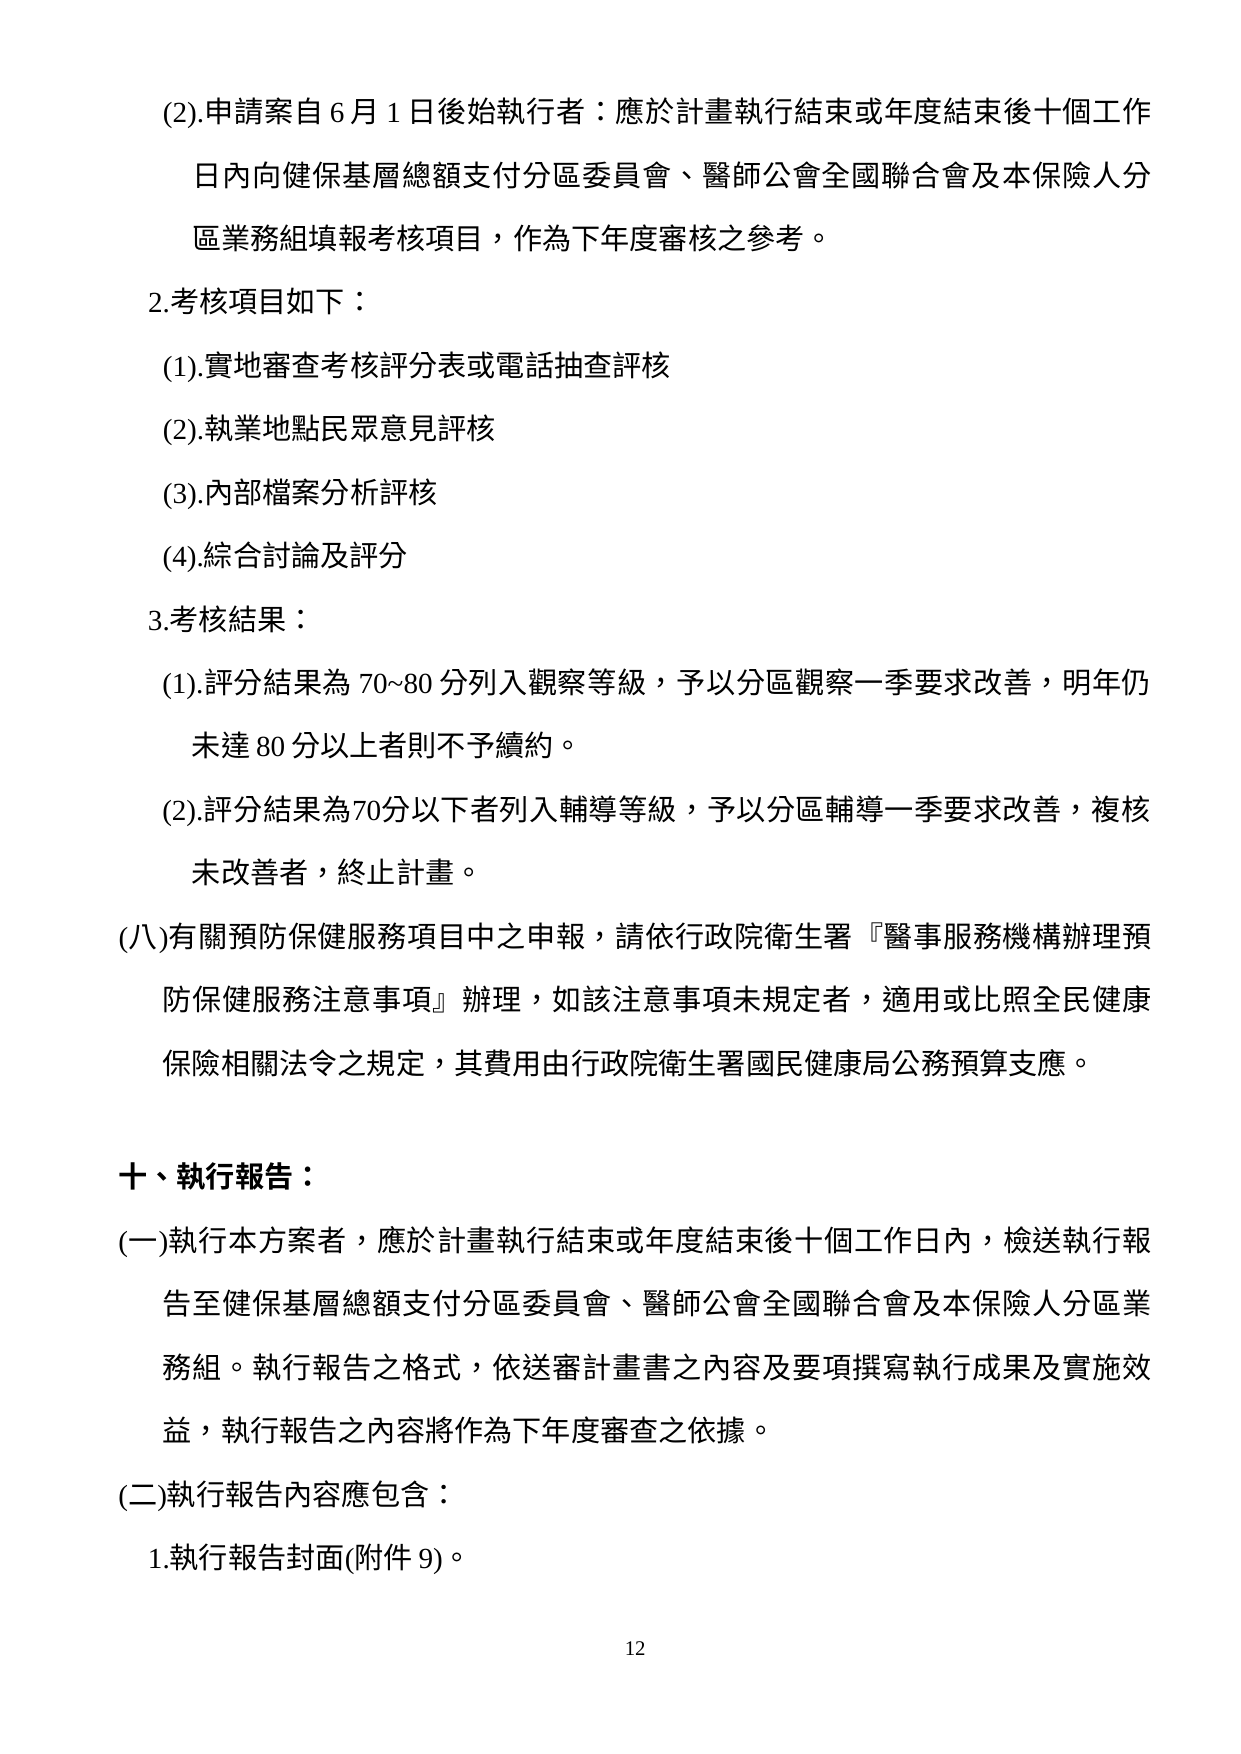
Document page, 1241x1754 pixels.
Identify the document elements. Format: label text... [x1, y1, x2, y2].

text (2).申請案自6月1日後始執行者：應於計畫執行結束或年度結束後十個工作日內向健保基層總額支付分區委員會、醫師公會全國聯合會及本保險人分區業務組填報考核項目，作為下年度審核之參考。 [163, 89, 1152, 258]
text (二)執行報告內容應包含： [118, 1471, 1152, 1513]
text (1).實地審查考核評分表或電話抽查評核 [163, 342, 1152, 385]
text 十、執行報告： [118, 1154, 1152, 1196]
text (1).評分結果為70~80分列入觀察等級，予以分區觀察一季要求改善，明年仍未達80分以上者則不予續約。 [162, 659, 1152, 765]
text (4).綜合討論及評分 [118, 533, 1152, 575]
text (2).評分結果為70分以下者列入輔導等級，予以分區輔導一季要求改善，複核未改善者，終止計畫。 [162, 786, 1152, 892]
text 2.考核項目如下： [148, 279, 1152, 321]
text (2).執業地點民眾意見評核 [163, 406, 1152, 448]
text (八)有關預防保健服務項目中之申報，請依行政院衛生署『醫事服務機構辦理預防保健服務注意事項』辦理，如該注意事項未規定者，適用或比照全民健康保險相關法令之規定，其費用由行政院衛生署國民健康局公務預算支應。 [118, 913, 1152, 1082]
text (3).內部檔案分析評核 [163, 469, 1152, 512]
text 3.考核結果： [118, 596, 1152, 638]
text 1.執行報告封面(附件9)。 [118, 1534, 1152, 1577]
text (一)執行本方案者，應於計畫執行結束或年度結束後十個工作日內，檢送執行報告至健保基層總額支付分區委員會、醫師公會全國聯合會及本保險人分區業務組。執行報告之格式，依送審計畫書之內容及要項撰寫執行成果及實施效益，執行報告之內容將作為下年度審查之依據。 [118, 1217, 1152, 1450]
